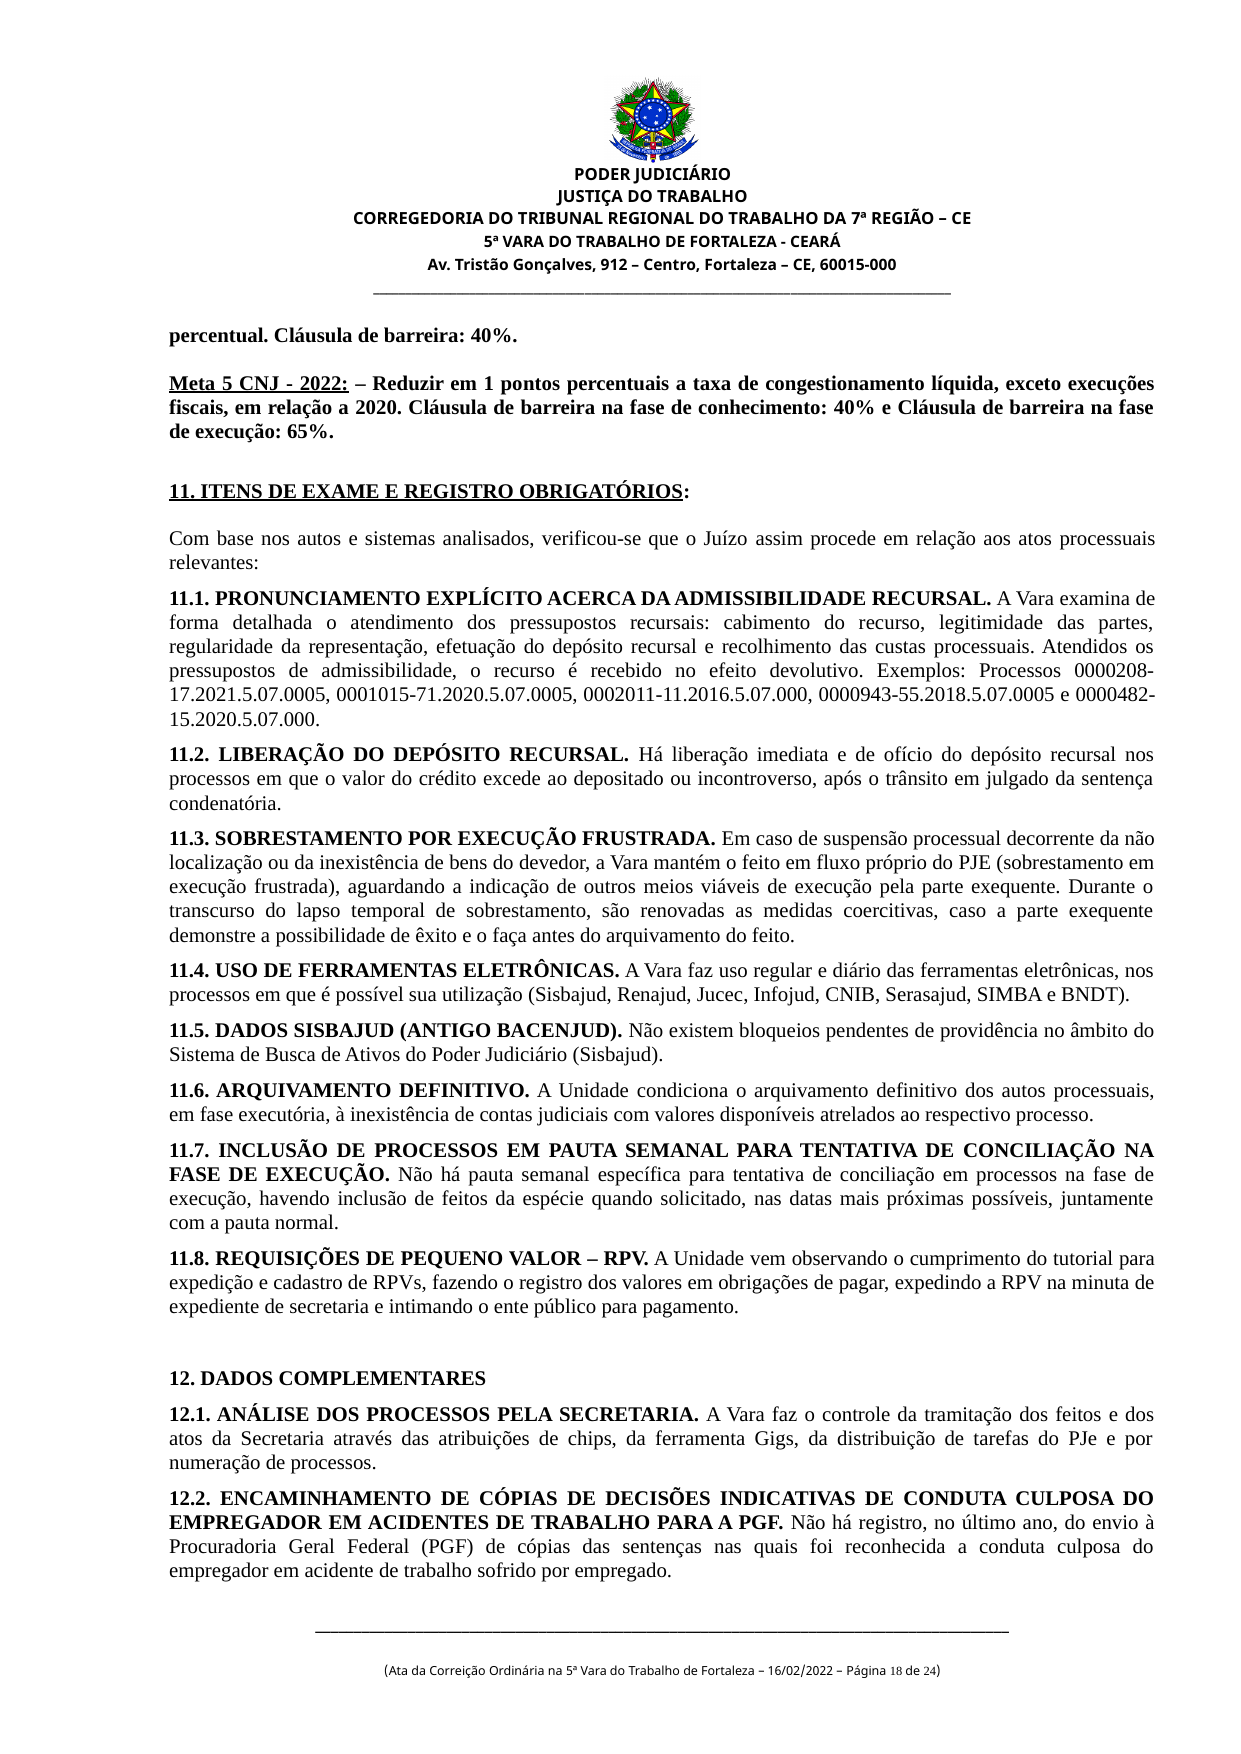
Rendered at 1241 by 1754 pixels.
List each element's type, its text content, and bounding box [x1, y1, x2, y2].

text 11.2. LIBERAÇÃO DO DEPÓSITO RECURSAL. Há liberação imediata e de ofício do depósito recursal nos processos em que o valor do crédito excede ao depositado ou incontroverso, após o trânsito em julgado da sentença condenatória. [169, 742, 1155, 814]
text Meta 5 CNJ - 2022: – Reduzir em 1 pontos percentuais a taxa de congestionamento líquida, exceto execuções fiscais, em relação a 2020. Cláusula de barreira na fase de conhecimento: 40% e Cláusula de barreira na fase de execução: 65%. [169, 371, 1155, 443]
text Com base nos autos e sistemas analisados, verificou-se que o Juízo assim procede em relação aos atos processuais relevantes: [169, 526, 1155, 574]
text 11. ITENS DE EXAME E REGISTRO OBRIGATÓRIOS: [169, 479, 1155, 503]
text 12. DADOS COMPLEMENTARES [169, 1366, 1155, 1390]
text 11.7. INCLUSÃO DE PROCESSOS EM PAUTA SEMANAL PARA TENTATIVA DE CONCILIAÇÃO NA FASE DE EXECUÇÃO. Não há pauta semanal específica para tentativa de conciliação em processos na fase de execução, havendo inclusão de feitos da espécie quando solicitado, nas datas mais próximas possíveis, juntamente com a pauta normal. [169, 1138, 1155, 1234]
text 12.2. ENCAMINHAMENTO DE CÓPIAS DE DECISÕES INDICATIVAS DE CONDUTA CULPOSA DO EMPREGADOR EM ACIDENTES DE TRABALHO PARA A PGF. Não há registro, no último ano, do envio à Procuradoria Geral Federal (PGF) de cópias das sentenças nas quais foi reconhecida a conduta culposa do empregador em acidente de trabalho sofrido por empregado. [169, 1486, 1155, 1582]
text 12.1. ANÁLISE DOS PROCESSOS PELA SECRETARIA. A Vara faz o controle da tramitação dos feitos e dos atos da Secretaria através das atribuições de chips, da ferramenta Gigs, da distribuição de tarefas do PJe e por numeração de processos. [169, 1402, 1155, 1474]
text 11.6. ARQUIVAMENTO DEFINITIVO. A Unidade condiciona o arquivamento definitivo dos autos processuais, em fase executória, à inexistência de contas judiciais com valores disponíveis atrelados ao respectivo processo. [169, 1078, 1155, 1126]
text 11.5. DADOS SISBAJUD (ANTIGO BACENJUD). Não existem bloqueios pendentes de providência no âmbito do Sistema de Busca de Ativos do Poder Judiciário (Sisbajud). [169, 1018, 1155, 1066]
picture [604, 75, 700, 164]
text percentual. Cláusula de barreira: 40%. [169, 322, 1155, 347]
text 11.3. SOBRESTAMENTO POR EXECUÇÃO FRUSTRADA. Em caso de suspensão processual decorrente da não localização ou da inexistência de bens do devedor, a Vara mantém o feito em fluxo próprio do PJE (sobrestamento em execução frustrada), aguardando a indicação de outros meios viáveis de execução pela parte exequente. Durante o transcurso do lapso temporal de sobrestamento, são renovadas as medidas coercitivas, caso a parte exequente demonstre a possibilidade de êxito e o faça antes do arquivamento do feito. [169, 826, 1155, 947]
text 11.8. REQUISIÇÕES DE PEQUENO VALOR – RPV. A Unidade vem observando o cumprimento do tutorial para expedição e cadastro de RPVs, fazendo o registro dos valores em obrigações de pagar, expedindo a RPV na minuta de expediente de secretaria e intimando o ente público para pagamento. [169, 1246, 1155, 1318]
text 11.1. PRONUNCIAMENTO EXPLÍCITO ACERCA DA ADMISSIBILIDADE RECURSAL. A Vara examina de forma detalhada o atendimento dos pressupostos recursais: cabimento do recurso, legitimidade das partes, regularidade da representação, efetuação do depósito recursal e recolhimento das custas processuais. Atendidos os pressupostos de admissibilidade, o recurso é recebido no efeito devolutivo. Exemplos: Processos 0000208-17.2021.5.07.0005, 0001015-71.2020.5.07.0005, 0002011-11.2016.5.07.000, 0000943-55.2018.5.07.0005 e 0000482-15.2020.5.07.000. [169, 586, 1155, 731]
text 11.4. USO DE FERRAMENTAS ELETRÔNICAS. A Vara faz uso regular e diário das ferramentas eletrônicas, nos processos em que é possível sua utilização (Sisbajud, Renajud, Jucec, Infojud, CNIB, Serasajud, SIMBA e BNDT). [169, 958, 1155, 1006]
